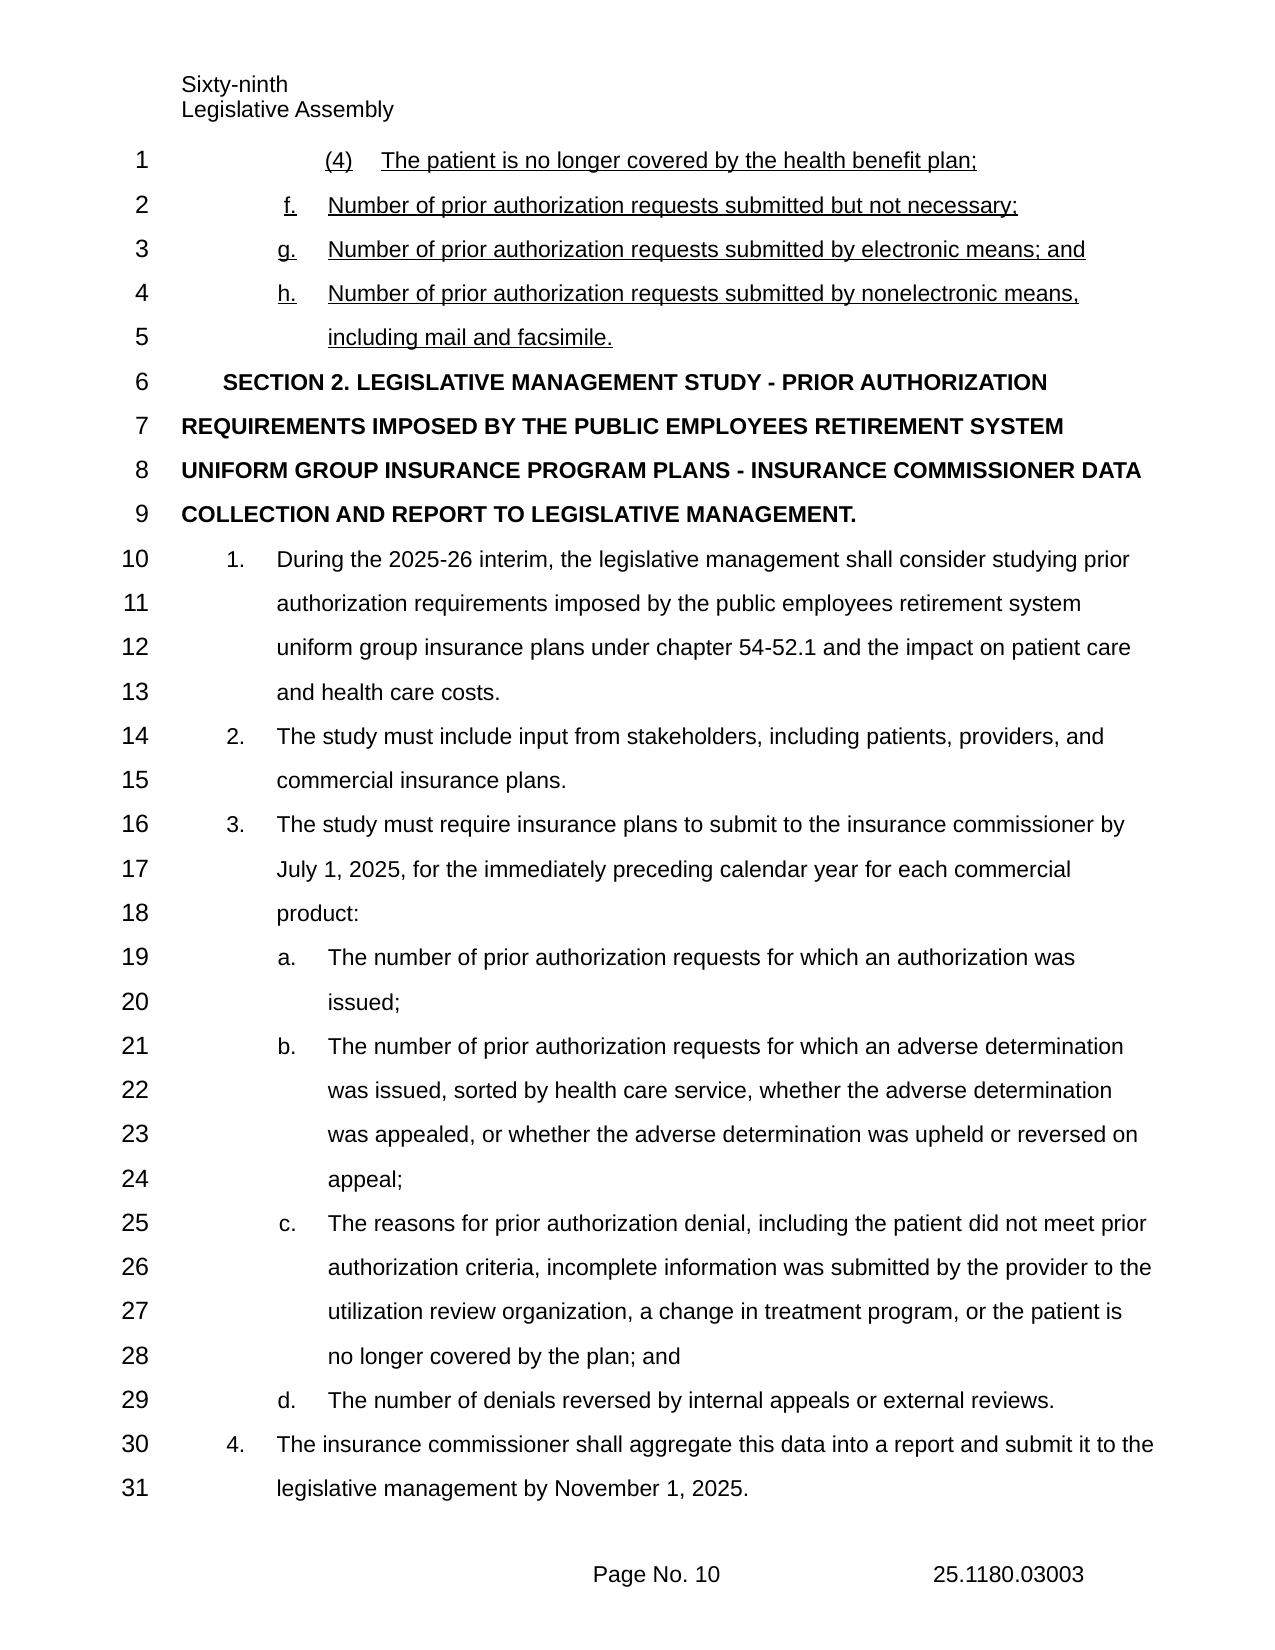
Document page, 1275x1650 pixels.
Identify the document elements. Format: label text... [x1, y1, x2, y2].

text a. The number of prior authorization requests for which an authorization was issued; [181, 930, 1154, 1019]
text (4) The patient is no longer covered by the health benefit plan; [181, 133, 1154, 178]
text 4. The insurance commissioner shall aggregate this data into a report and submit it to the legislative management by November 1, 2025. [181, 1417, 1154, 1506]
text 3. The study must require insurance plans to submit to the insurance commissioner by July 1, 2025, for the immediately preceding calendar year for each commercial product: [181, 797, 1154, 930]
text 2. The study must include input from stakeholders, including patients, providers, and commercial insurance plans. [181, 709, 1154, 797]
text c. The reasons for prior authorization denial, including the patient did not meet prior authorization criteria, incomplete information was submitted by the provider to the utilization review organization, a change in treatment program, or the patient is no longer covered by the plan; and [181, 1196, 1154, 1373]
text b. The number of prior authorization requests for which an adverse determination was issued, sorted by health care service, whether the adverse determination was appealed, or whether the adverse determination was upheld or reversed on appeal; [181, 1019, 1154, 1196]
text h. Number of prior authorization requests submitted by nonelectronic means, including mail and facsimile. [181, 266, 1154, 355]
text d. The number of denials reversed by internal appeals or external reviews. [181, 1373, 1154, 1417]
text g. Number of prior authorization requests submitted by electronic means; and [181, 222, 1154, 266]
text SECTION 2. LEGISLATIVE MANAGEMENT STUDY - PRIOR AUTHORIZATION REQUIREMENTS IMPOSED BY THE PUBLIC EMPLOYEES RETIREMENT SYSTEM UNIFORM GROUP INSURANCE PROGRAM PLANS - INSURANCE COMMISSIONER DATA COLLECTION AND REPORT TO LEGISLATIVE MANAGEMENT. [181, 355, 1154, 532]
text 1. During the 2025-26 interim, the legislative management shall consider studying prior authorization requirements imposed by the public employees retirement system uniform group insurance plans under chapter 54‑52.1 and the impact on patient care and health care costs. [181, 532, 1154, 709]
text f. Number of prior authorization requests submitted but not necessary; [181, 178, 1154, 222]
